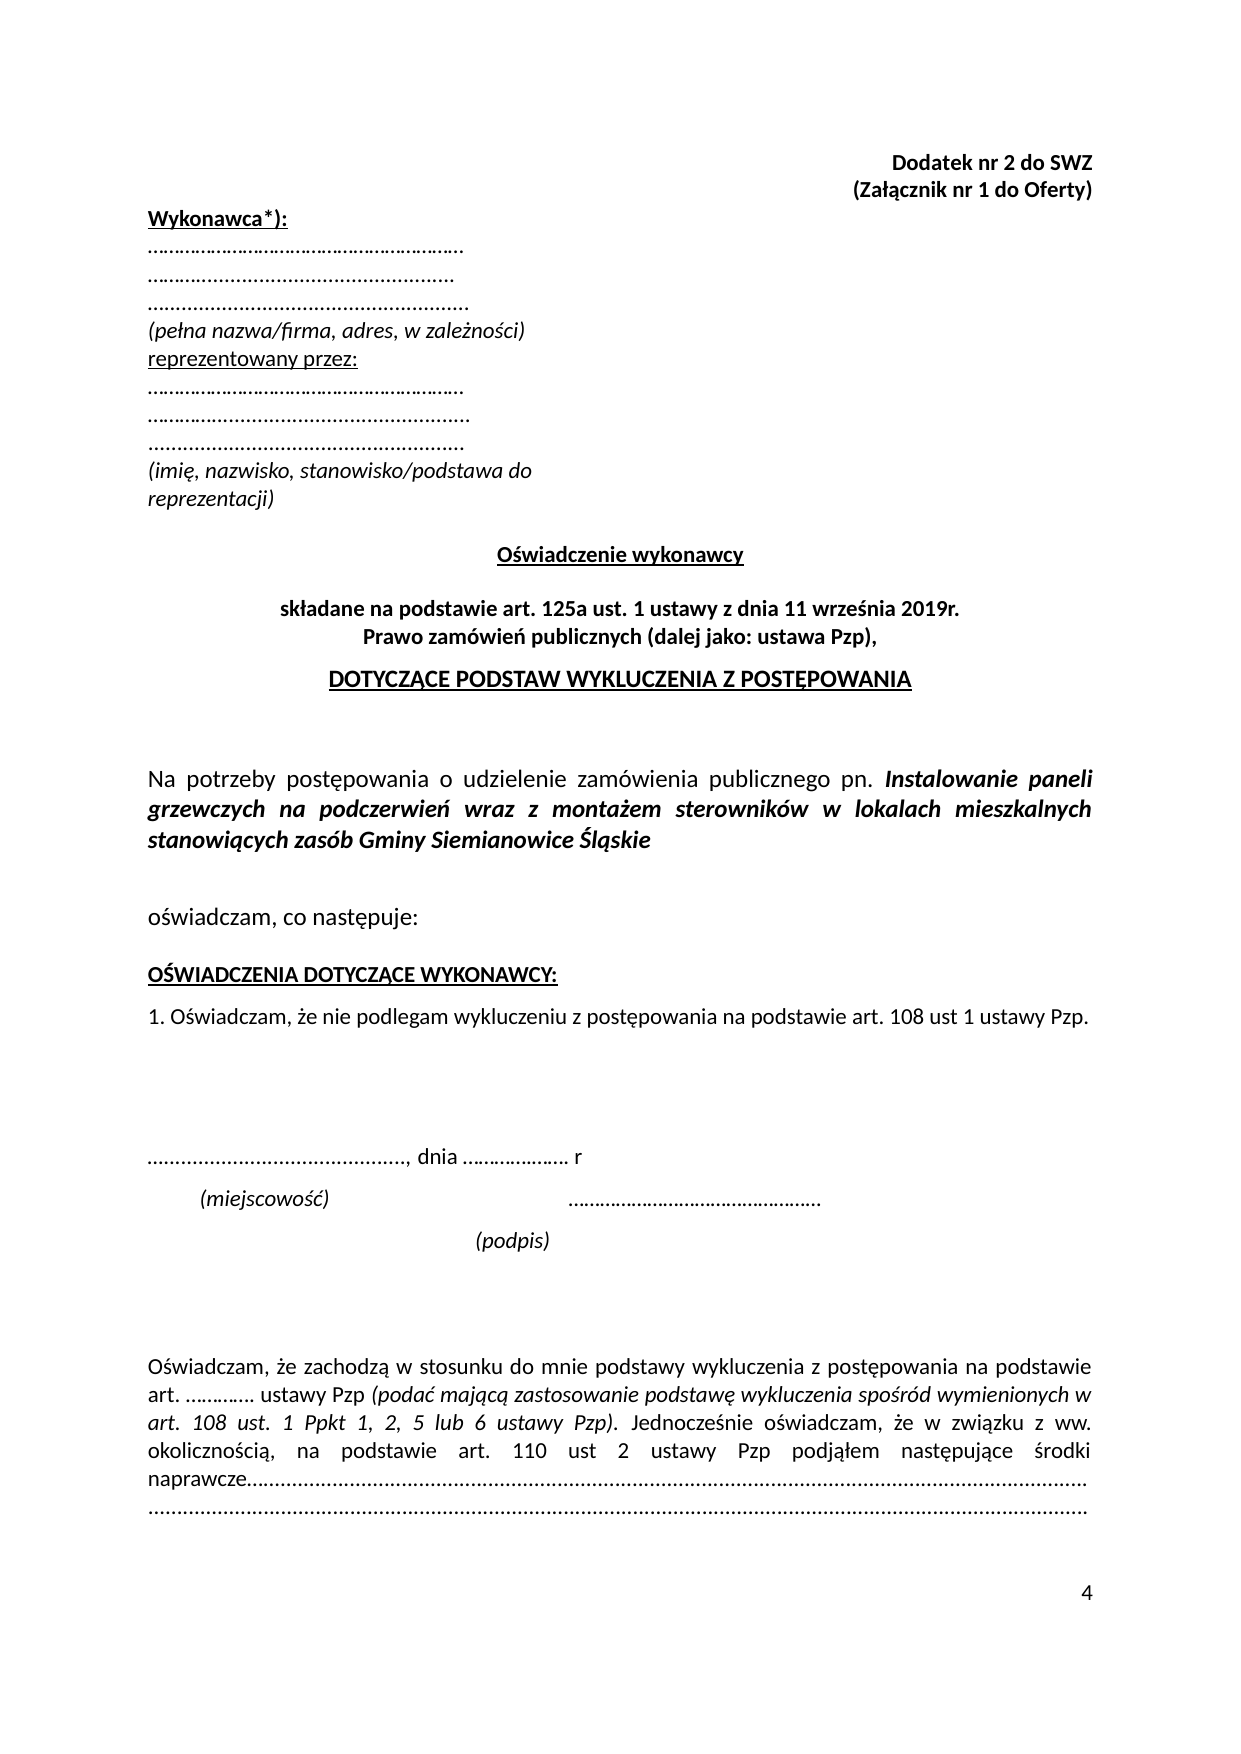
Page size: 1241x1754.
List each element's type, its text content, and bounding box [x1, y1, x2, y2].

text (imię, nazwisko, stanowisko/podstawa do reprezentacji) [148, 456, 560, 512]
text (podpis) [148, 1226, 1093, 1254]
text …..................................................... [148, 288, 472, 316]
text ……………………………………………………………….................................................................................................... [148, 372, 472, 456]
text reprezentowany przez: [148, 344, 1093, 372]
text składane na podstawie art. 125a ust. 1 ustawy z dnia 11 września 2019r. [148, 594, 1093, 622]
text Na potrzeby postępowania o udzielenie zamówienia publicznego pn. Instalowanie paneli grzewczych na podczerwień wraz z montażem sterowników w lokalach mieszkalnych stanowiących zasób Gminy Siemianowice Śląskie [148, 763, 1093, 855]
text (pełna nazwa/firma, adres, w zależności) [148, 316, 560, 344]
text (Załącznik nr 1 do Oferty) [148, 176, 1093, 204]
list 1. Oświadczam, że nie podlegam wykluczeniu z postępowania na podstawie art. 108 ust 1 ustawy Pzp. [148, 1002, 1093, 1030]
text Prawo zamówień publicznych (dalej jako: ustawa Pzp), [148, 622, 1093, 650]
text OŚWIADCZENIA DOTYCZĄCE WYKONAWCY: [148, 960, 1093, 988]
text Oświadczam, że zachodzą w stosunku do mnie podstawy wykluczenia z postępowania na podstawie art. …………. ustawy Pzp (podać mającą zastosowanie podstawę wykluczenia spośród wymienionych w art. 108 ust. 1 Ppkt 1, 2, 5 lub 6 ustawy Pzp). Jednocześnie oświadczam, że w związku z ww. okolicznością, na podstawie art. 110 ust 2 ustawy Pzp podjąłem następujące środki naprawcze….................................................................................................................................................................................................................................................................................................................. [148, 1352, 1093, 1520]
text Wykonawca*): [148, 204, 1093, 232]
text Dodatek nr 2 do SWZ [148, 148, 1093, 176]
text DOTYCZĄCE PODSTAW WYKLUCZENIA Z POSTĘPOWANIA [148, 663, 1093, 693]
text ……………………………………………………………............................................. [148, 232, 472, 288]
text ….........................................., dnia ………….……. r [148, 1142, 1093, 1170]
text (miejscowość) ………………………………………… [148, 1184, 1093, 1212]
text oświadczam, co następuje: [148, 902, 1093, 932]
text Oświadczenie wykonawcy [148, 540, 1093, 568]
